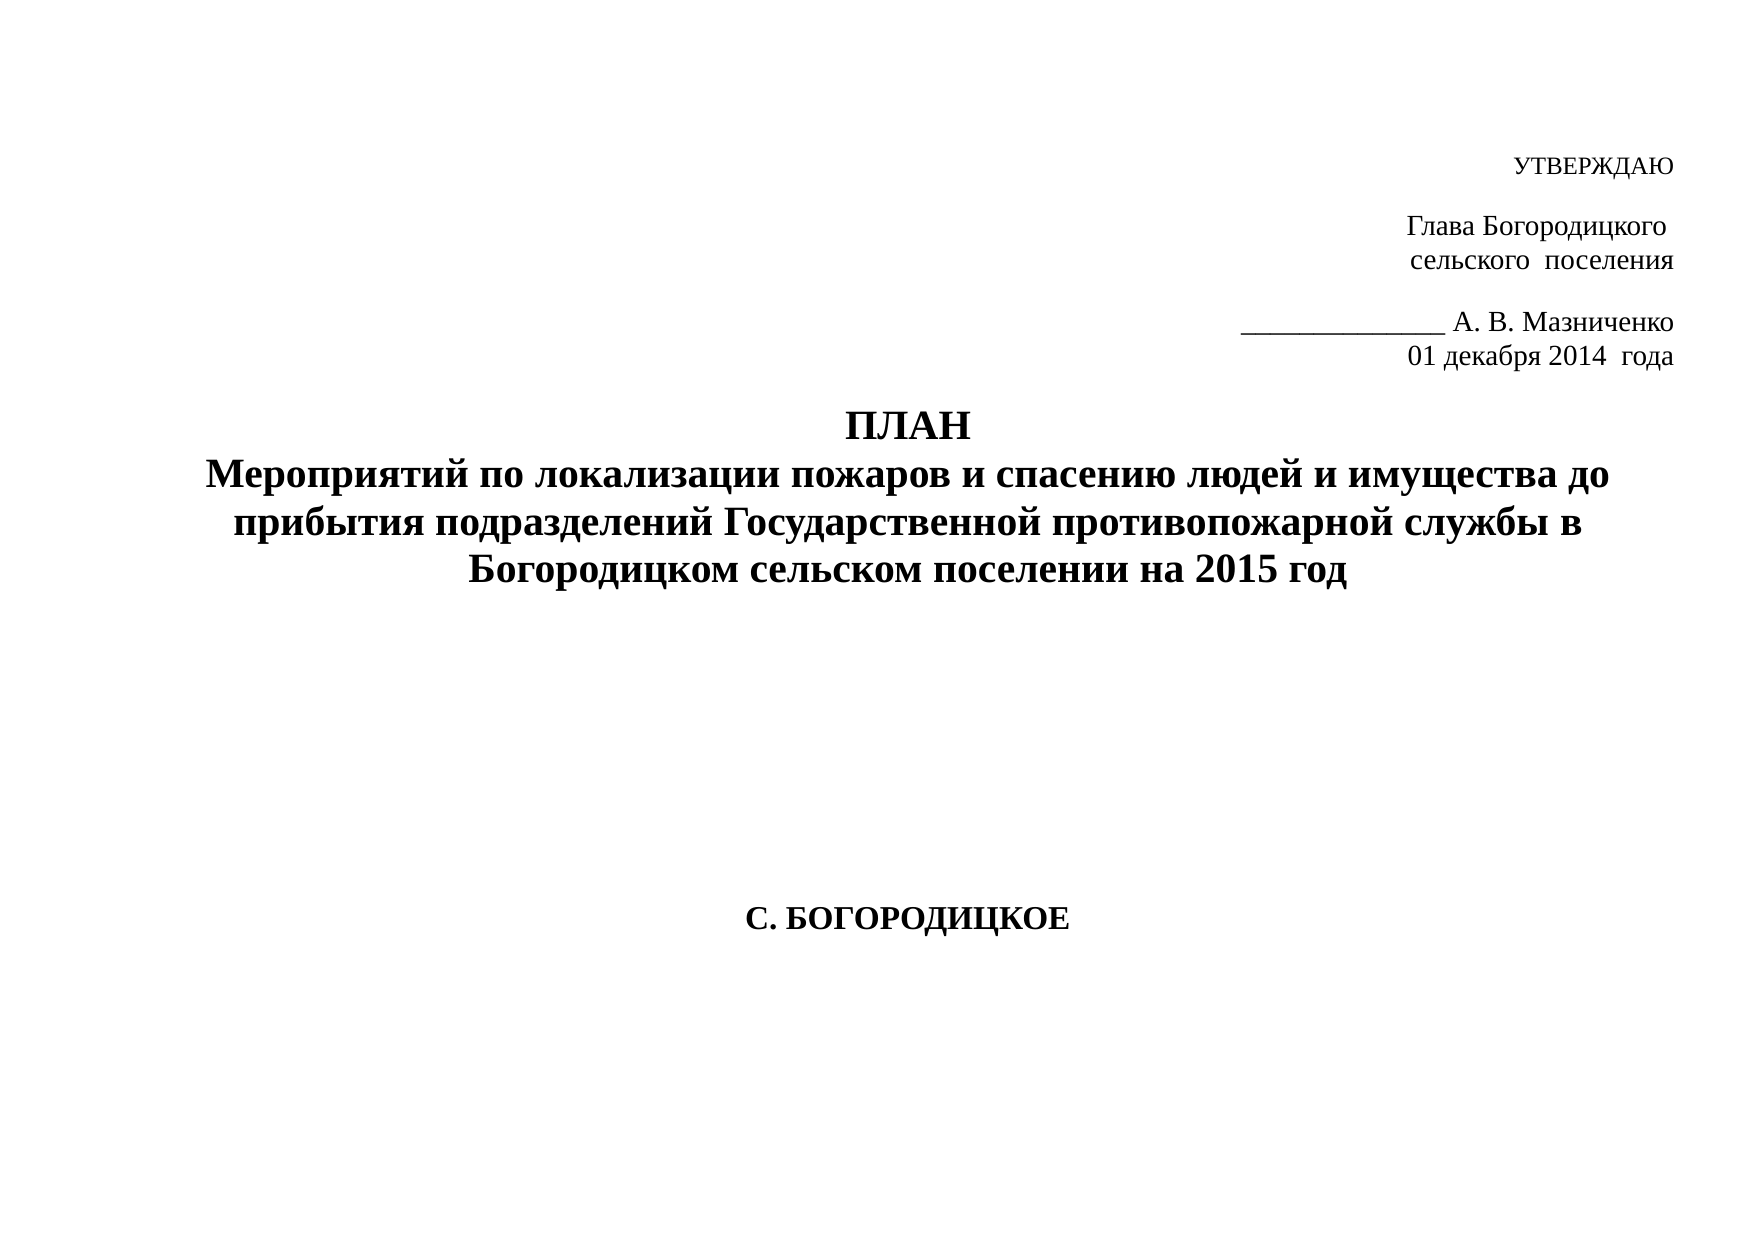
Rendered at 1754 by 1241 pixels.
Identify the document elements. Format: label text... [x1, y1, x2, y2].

table_header [130, 122, 768, 371]
table_header УТВЕРЖДАЮ Глава Богородицкого сельского поселения ______________ А. В. Мазниченко 01 декабря 2014 года [1057, 122, 1685, 371]
table_cell ПЛАН Мероприятий по локализации пожаров и спасению людей и имущества до прибытия подразделений Государственной противопожарной службы в Богородицком сельском поселении на 2015 год с. Богородицкое [130, 371, 1685, 994]
table_header [769, 122, 1057, 371]
